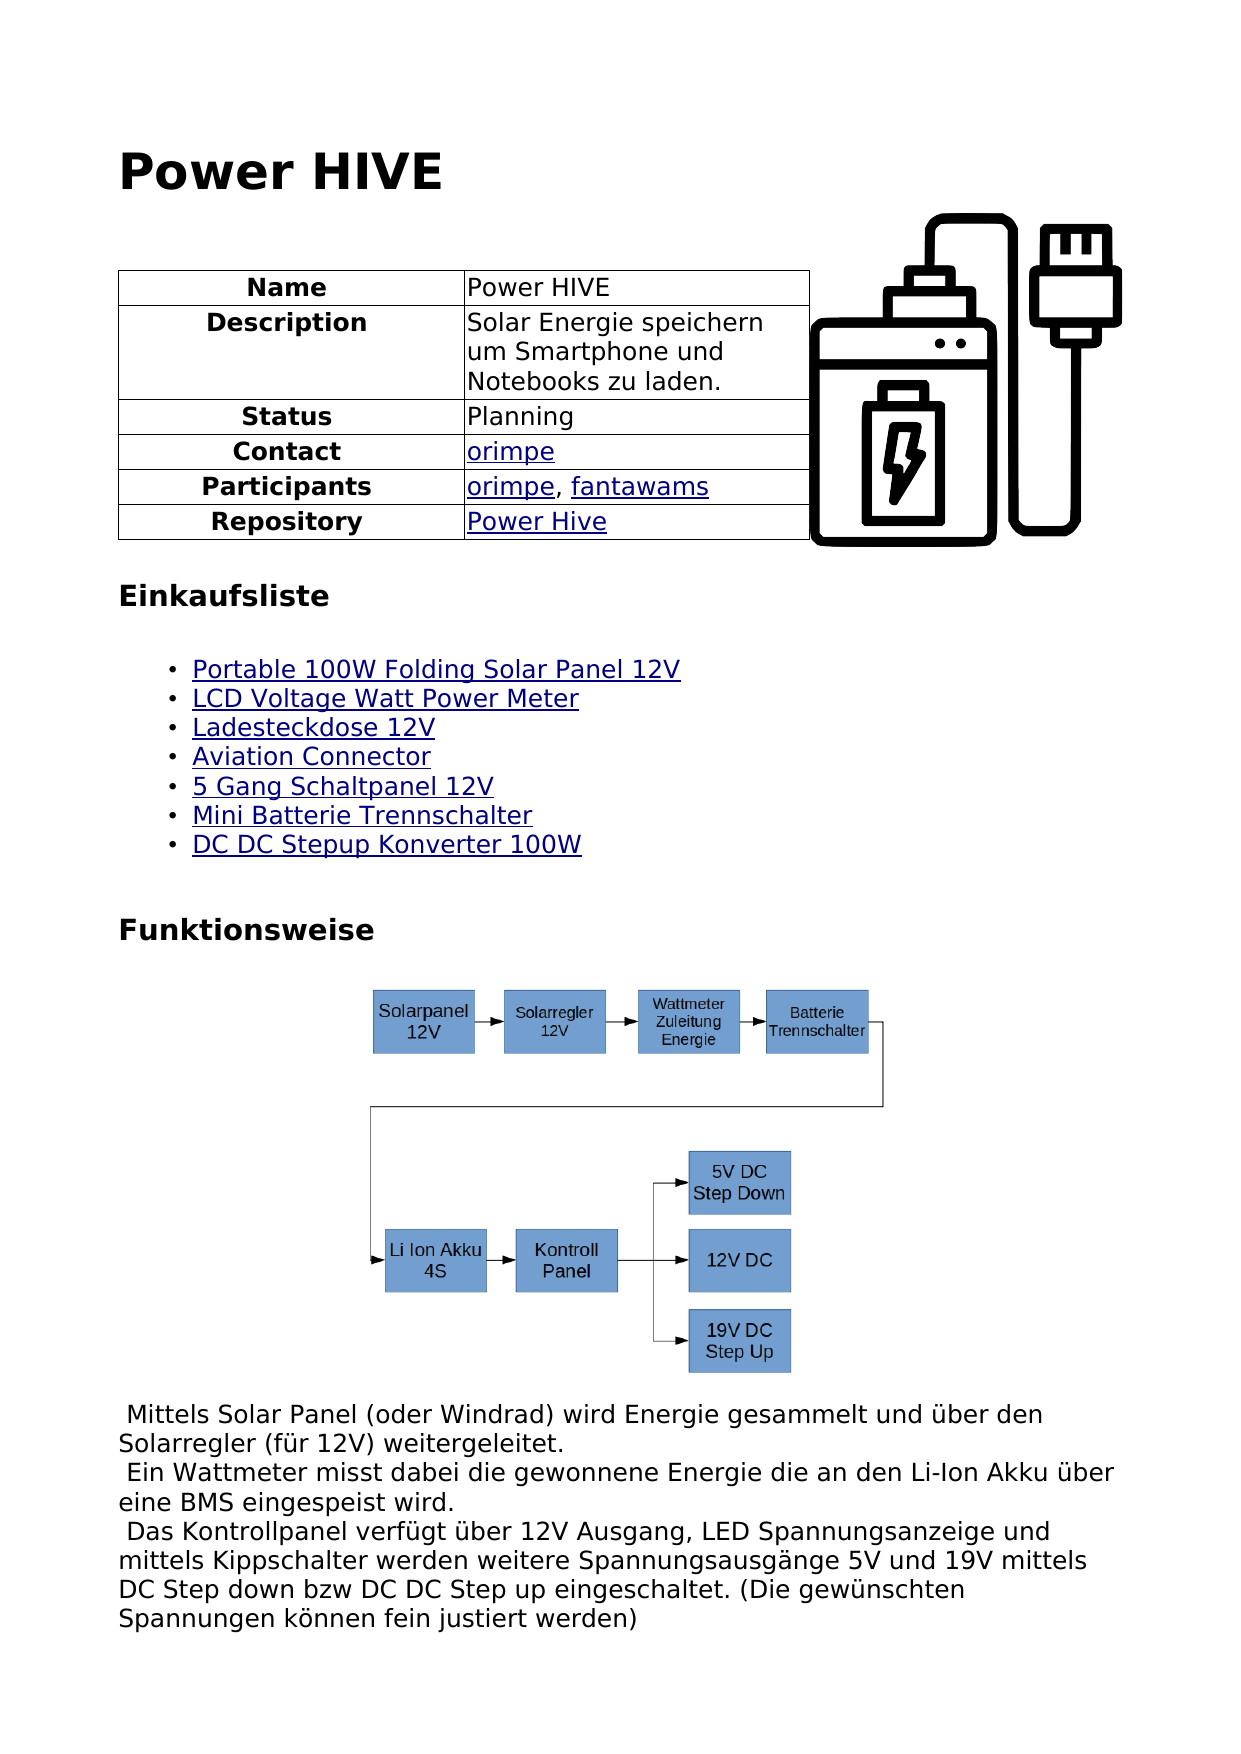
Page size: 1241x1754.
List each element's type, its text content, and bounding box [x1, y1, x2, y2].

text Mittels Solar Panel (oder Windrad) wird Energie gesammelt und über den Solarregler (für 12V) weitergeleitet. Ein Wattmeter misst dabei die gewonnene Energie die an den Li-Ion Akku über eine BMS eingespeist wird. Das Kontrollpanel verfügt über 12V Ausgang, LED Spannungsanzeige und mittels Kippschalter werden weitere Spannungsausgänge 5V und 19V mittels DC Step down bzw DC DC Step up eingeschaltet. (Die gewünschten Spannungen können fein justiert werden) [118, 960, 1122, 1633]
picture [307, 960, 933, 1401]
table_header Name [119, 271, 464, 305]
table_cell orimpe, fantawams [465, 470, 809, 504]
list Mini Batterie Trennschalter [177, 801, 1122, 830]
table_cell Participants [119, 470, 464, 504]
table_cell Planning [465, 400, 809, 434]
table_cell Description [119, 306, 464, 399]
picture [809, 213, 1123, 547]
subtitle Funktionsweise [118, 914, 1122, 948]
list 5 Gang Schaltpanel 12V [177, 772, 1122, 801]
list Portable 100W Folding Solar Panel 12V [177, 655, 1122, 684]
list Ladesteckdose 12V [177, 713, 1122, 743]
subtitle Power HIVE [118, 143, 1122, 201]
table_cell Power Hive [465, 505, 809, 539]
table_cell orimpe [465, 435, 809, 469]
table_cell Status [119, 400, 464, 434]
table_cell Contact [119, 435, 464, 469]
table_cell Solar Energie speichern um Smartphone und Notebooks zu laden. [465, 306, 809, 399]
list LCD Voltage Watt Power Meter [177, 684, 1122, 713]
table_cell Repository [119, 505, 464, 539]
subtitle Einkaufsliste [118, 579, 1122, 613]
list Aviation Connector [177, 743, 1122, 772]
list DC DC Stepup Konverter 100W [177, 830, 1122, 859]
table_header Power HIVE [465, 271, 809, 305]
